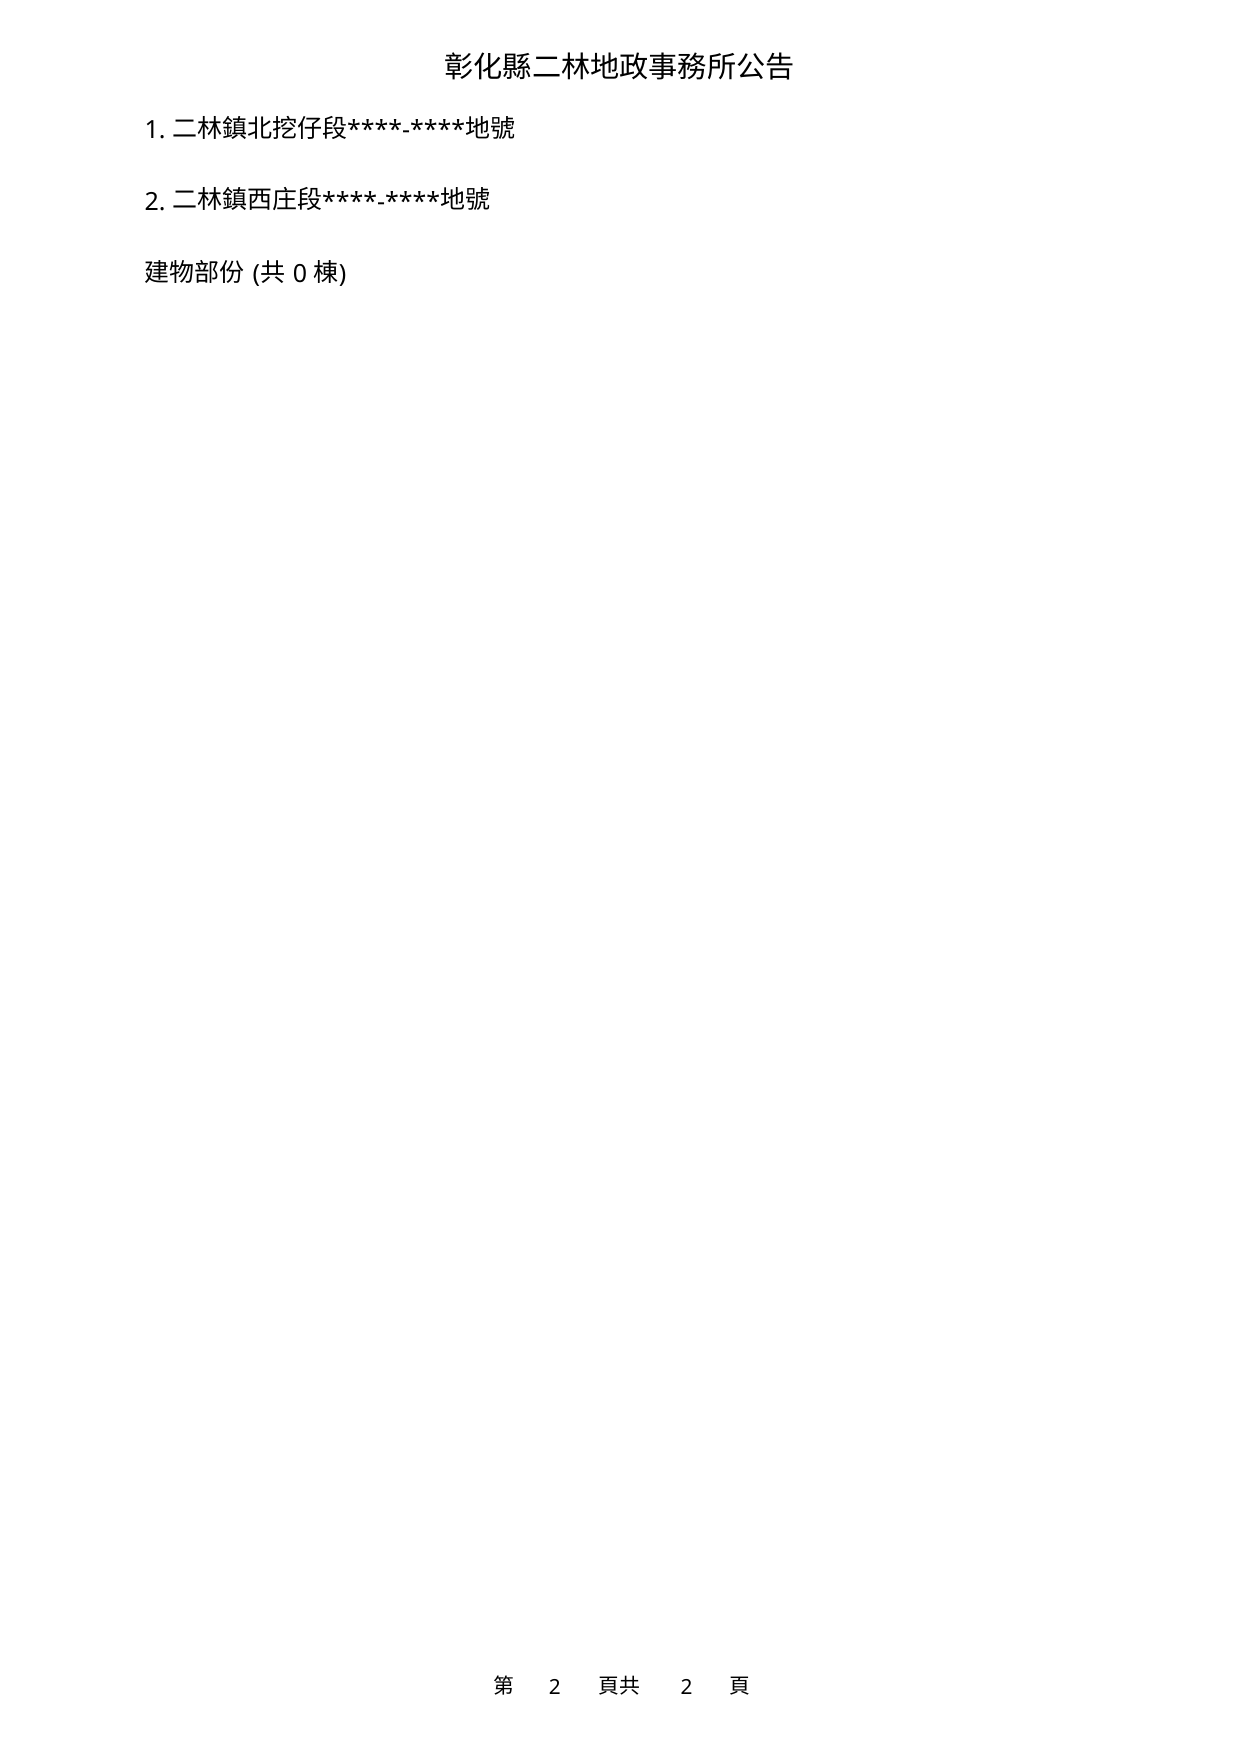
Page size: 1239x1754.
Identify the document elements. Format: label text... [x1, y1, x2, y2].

table_cell [0, 166, 62, 238]
table_cell [483, 310, 523, 1666]
table_cell [1177, 310, 1239, 1666]
table_cell 建物部份 (共 0 棟) [62, 239, 1177, 310]
table_cell [524, 310, 585, 1666]
table_cell [0, 239, 62, 310]
table_cell [1177, 166, 1239, 238]
table_header [62, 0, 483, 41]
table_cell [1177, 41, 1239, 94]
table_header [760, 0, 1177, 41]
table_header [1177, 0, 1239, 41]
table_cell 2 [524, 1666, 585, 1707]
table_cell 1. 二林鎮北挖仔段****-****地號 [62, 95, 1177, 166]
table_cell [760, 1666, 1177, 1707]
table_cell 第 [483, 1666, 523, 1707]
table_cell [760, 310, 1177, 1666]
table_cell [720, 310, 760, 1666]
table_cell 2. 二林鎮西庄段****-****地號 [62, 166, 1177, 238]
table_header [653, 0, 719, 41]
table_header [0, 0, 62, 41]
table_cell [62, 1666, 483, 1707]
table_cell [653, 310, 719, 1666]
table_cell [1177, 95, 1239, 166]
table_cell 頁 [720, 1666, 760, 1707]
table_cell 頁共 [585, 1666, 653, 1707]
table_cell 2 [653, 1666, 719, 1707]
table_cell [585, 310, 653, 1666]
table_header [585, 0, 653, 41]
table_cell [0, 95, 62, 166]
table_cell 彰化縣二林地政事務所公告 [62, 41, 1177, 94]
table_cell [1177, 1666, 1239, 1707]
table_cell [0, 1666, 62, 1707]
table_cell [0, 41, 62, 94]
table_cell [0, 310, 62, 1666]
table_header [483, 0, 523, 41]
table_header [524, 0, 585, 41]
table_cell [1177, 239, 1239, 310]
table_header [720, 0, 760, 41]
table_cell [62, 310, 483, 1666]
